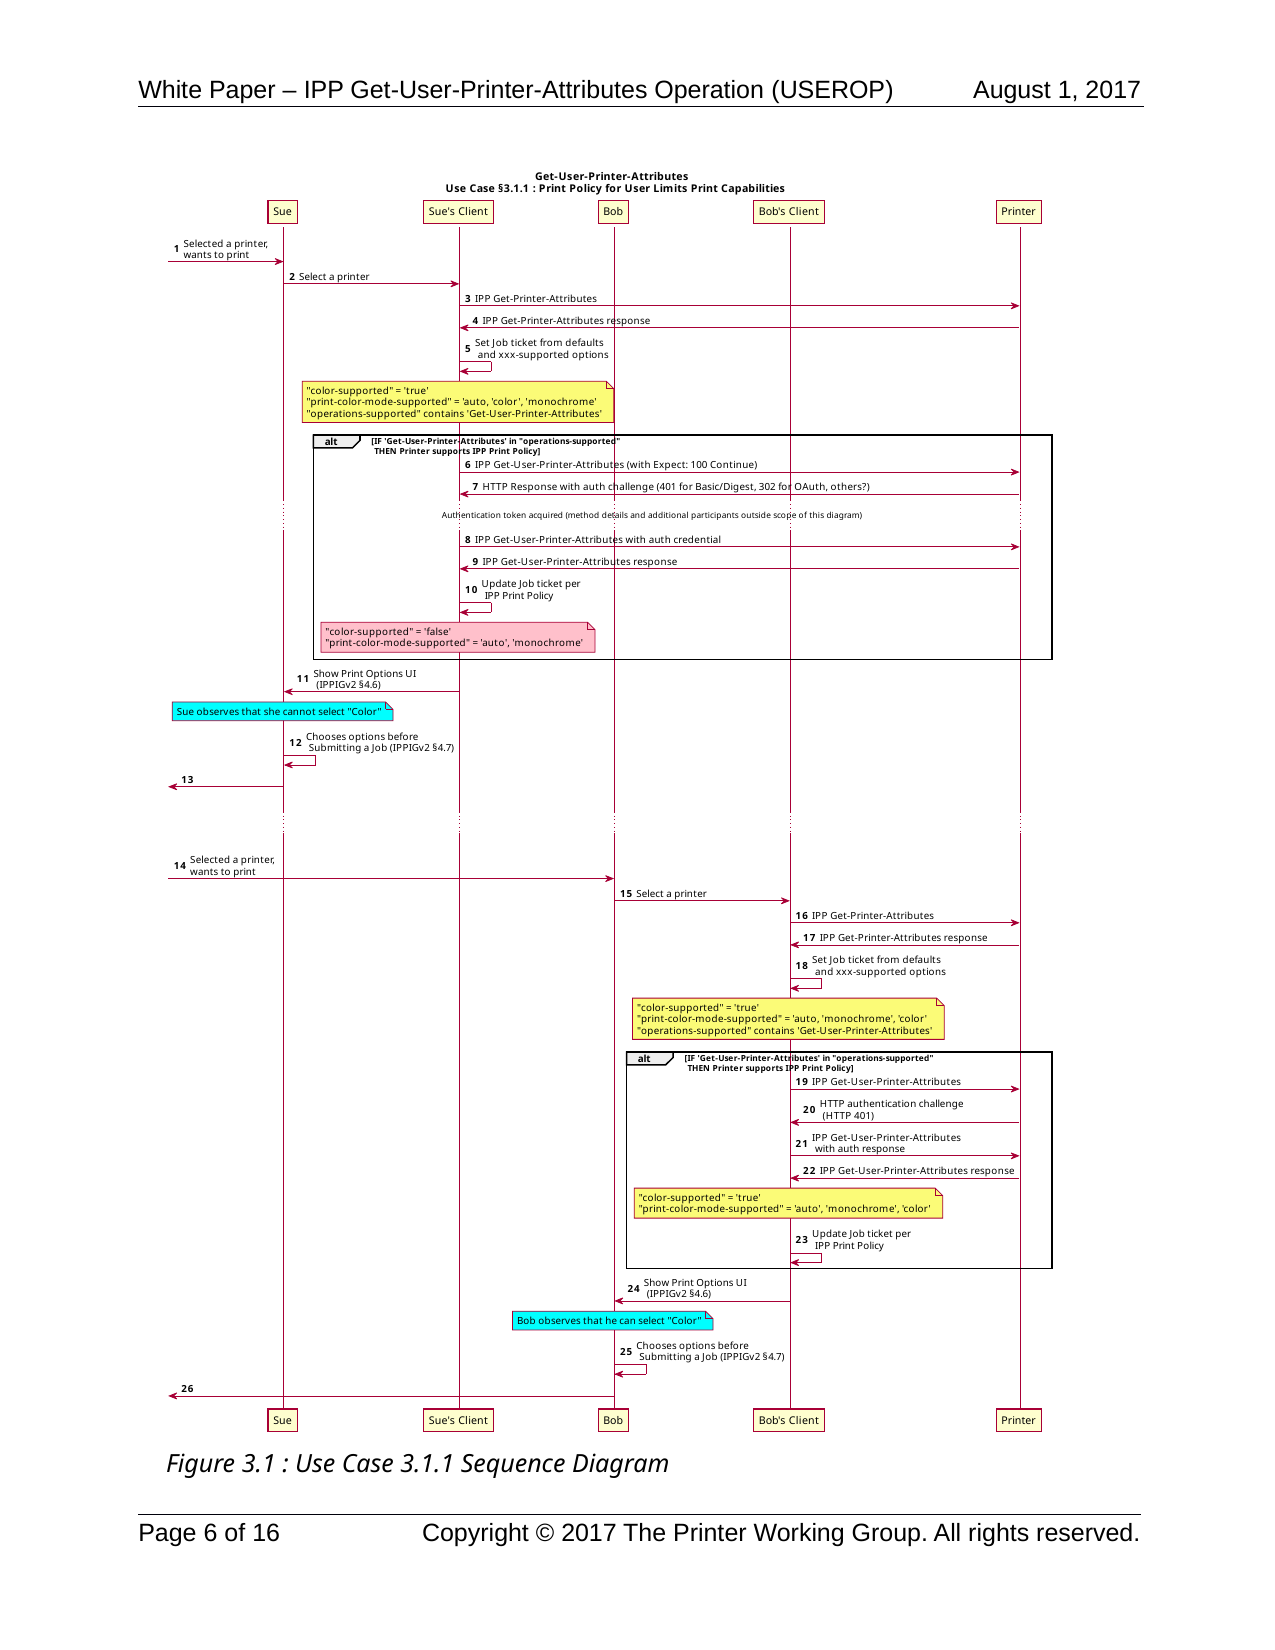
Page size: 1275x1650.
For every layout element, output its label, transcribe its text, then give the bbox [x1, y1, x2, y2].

subtitle [166, 150, 1116, 162]
subtitle [166, 1480, 1116, 1502]
list Figure 3.1 : Use Case 3.1.1 Sequence Diagram [166, 162, 1116, 1480]
